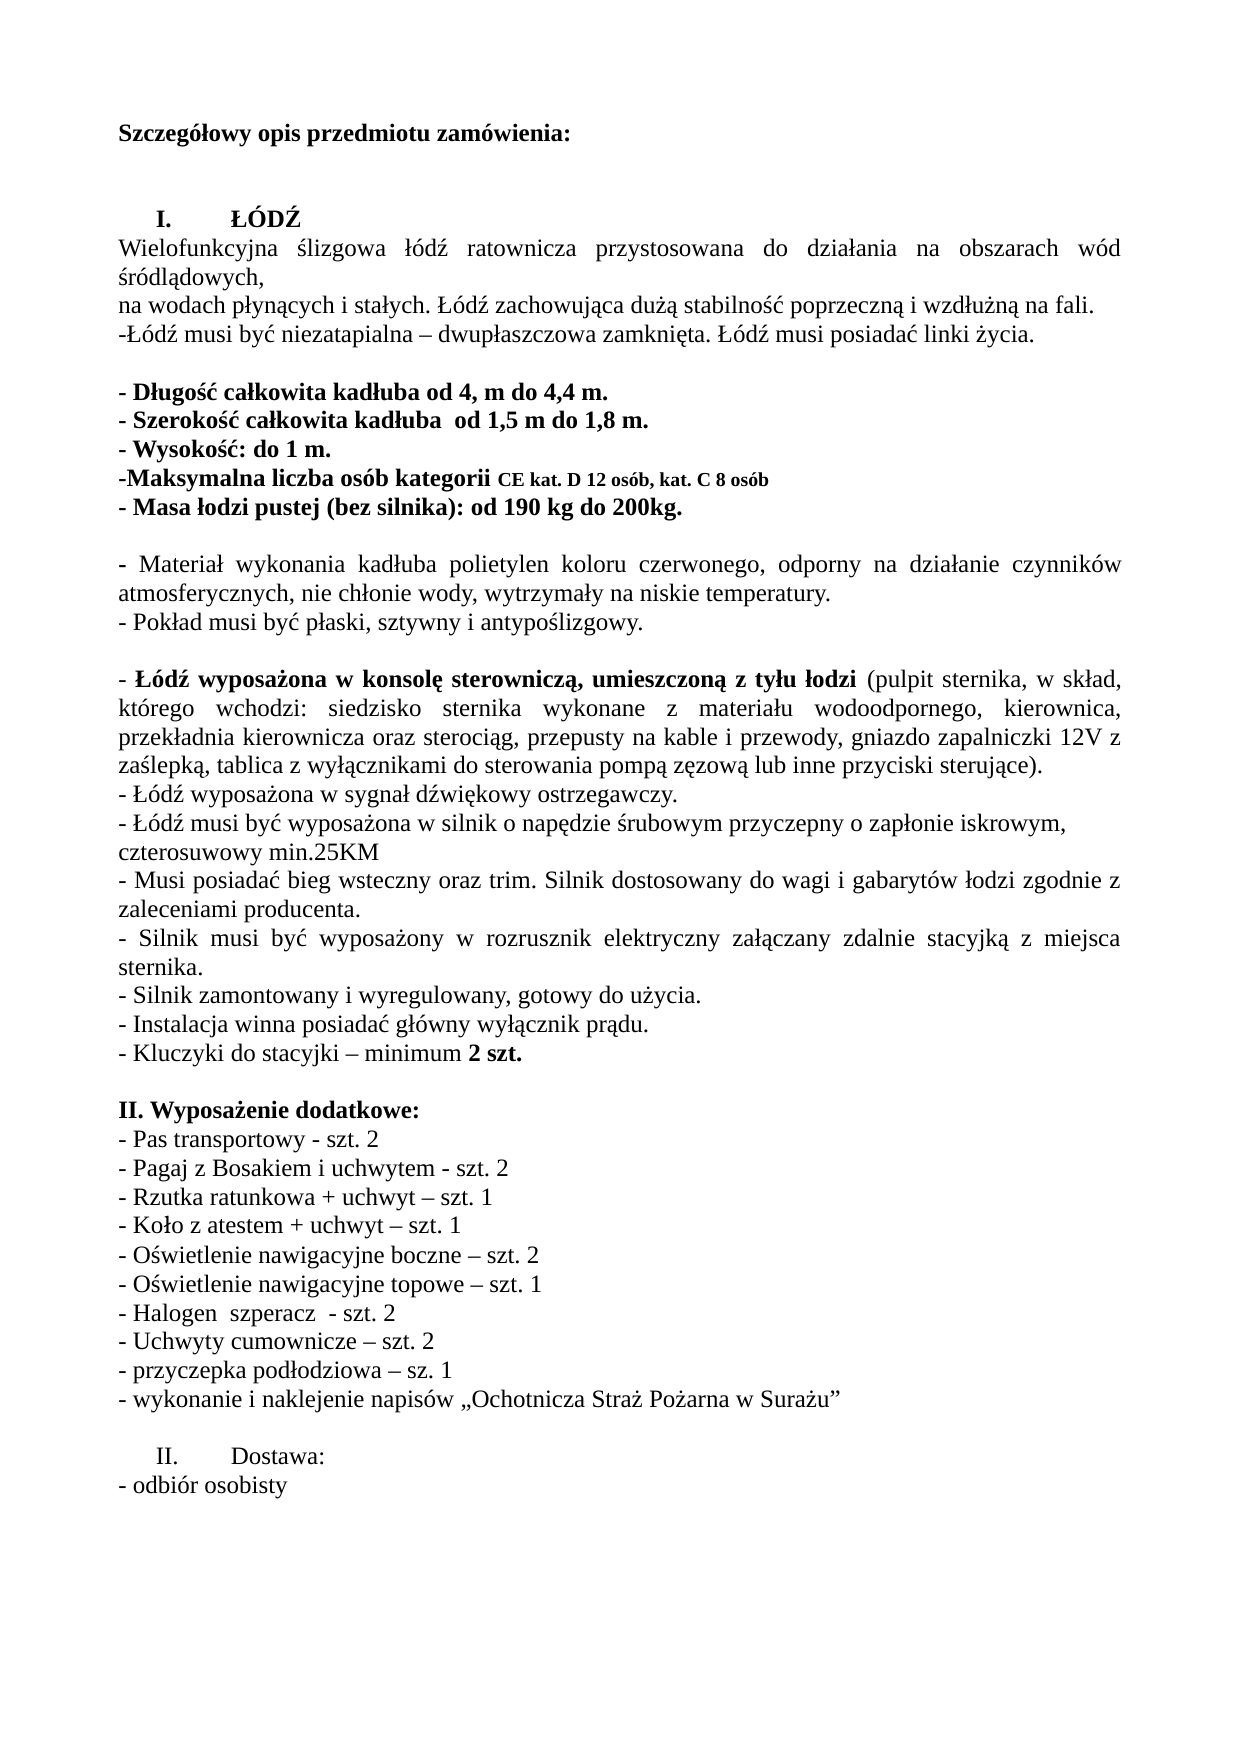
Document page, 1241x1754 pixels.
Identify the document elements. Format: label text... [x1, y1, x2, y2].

text - Instalacja winna posiadać główny wyłącznik prądu. [118, 1009, 1122, 1038]
text - Łódź wyposażona w sygnał dźwiękowy ostrzegawczy. [118, 779, 1122, 808]
text - Pokład musi być płaski, sztywny i antypoślizgowy. [118, 607, 1122, 636]
text - Rzutka ratunkowa + uchwyt – szt. 1 [118, 1182, 1122, 1211]
text - Koło z atestem + uchwyt – szt. 1 [118, 1211, 1122, 1240]
text - Masa łodzi pustej (bez silnika): od 190 kg do 200kg. [118, 492, 1122, 521]
text - Wysokość: do 1 m. [118, 434, 1122, 463]
text - Łódź wyposażona w konsolę sterowniczą, umieszczoną z tyłu łodzi (pulpit sternika, w skład, którego wchodzi: siedzisko sternika wykonane z materiału wodoodpornego, kierownica, przekładnia kierownicza oraz sterociąg, przepusty na kable i przewody, gniazdo zapalniczki 12V z zaślepką, tablica z wyłącznikami do sterowania pompą zęzową lub inne przyciski sterujące). [118, 664, 1122, 779]
text -Maksymalna liczba osób kategorii CE kat. D 12 osób, kat. C 8 osób [118, 463, 1122, 492]
text - Szerokość całkowita kadłuba od 1,5 m do 1,8 m. [118, 406, 1122, 434]
text - Materiał wykonania kadłuba polietylen koloru czerwonego, odporny na działanie czynników atmosferycznych, nie chłonie wody, wytrzymały na niskie temperatury. [118, 549, 1122, 607]
list Dostawa: [156, 1441, 1122, 1470]
text Wielofunkcyjna ślizgowa łódź ratownicza przystosowana do działania na obszarach wód śródlądowych, na wodach płynących i stałych. Łódź zachowująca dużą stabilność poprzeczną i wzdłużną na fali. [118, 233, 1122, 319]
text -Łódź musi być niezatapialna – dwupłaszczowa zamknięta. Łódź musi posiadać linki życia. [118, 319, 1122, 348]
text - odbiór osobisty [118, 1470, 1122, 1499]
text - Uchwyty cumownicze – szt. 2 [118, 1326, 1122, 1355]
text Szczegółowy opis przedmiotu zamówienia: [118, 118, 1122, 147]
text - Kluczyki do stacyjki – minimum 2 szt. [118, 1038, 1122, 1067]
text II. Wyposażenie dodatkowe: [118, 1096, 1122, 1124]
text - Oświetlenie nawigacyjne topowe – szt. 1 [118, 1269, 1122, 1298]
text - Oświetlenie nawigacyjne boczne – szt. 2 [118, 1240, 1122, 1269]
text - Pas transportowy - szt. 2 [118, 1124, 1122, 1153]
text - Silnik zamontowany i wyregulowany, gotowy do użycia. [118, 981, 1122, 1009]
text - Silnik musi być wyposażony w rozrusznik elektryczny załączany zdalnie stacyjką z miejsca sternika. [118, 923, 1122, 981]
text - Halogen szperacz - szt. 2 [118, 1298, 1122, 1326]
text - przyczepka podłodziowa – sz. 1 [118, 1355, 1122, 1384]
text - Pagaj z Bosakiem i uchwytem - szt. 2 [118, 1153, 1122, 1182]
text - Musi posiadać bieg wsteczny oraz trim. Silnik dostosowany do wagi i gabarytów łodzi zgodnie z zaleceniami producenta. [118, 866, 1122, 923]
text - Długość całkowita kadłuba od 4, m do 4,4 m. [118, 377, 1122, 406]
text - wykonanie i naklejenie napisów „Ochotnicza Straż Pożarna w Surażu” [118, 1384, 1122, 1413]
list ŁÓDŹ [156, 204, 1122, 233]
text - Łódź musi być wyposażona w silnik o napędzie śrubowym przyczepny o zapłonie iskrowym, czterosuwowy min.25KM [118, 808, 1122, 866]
